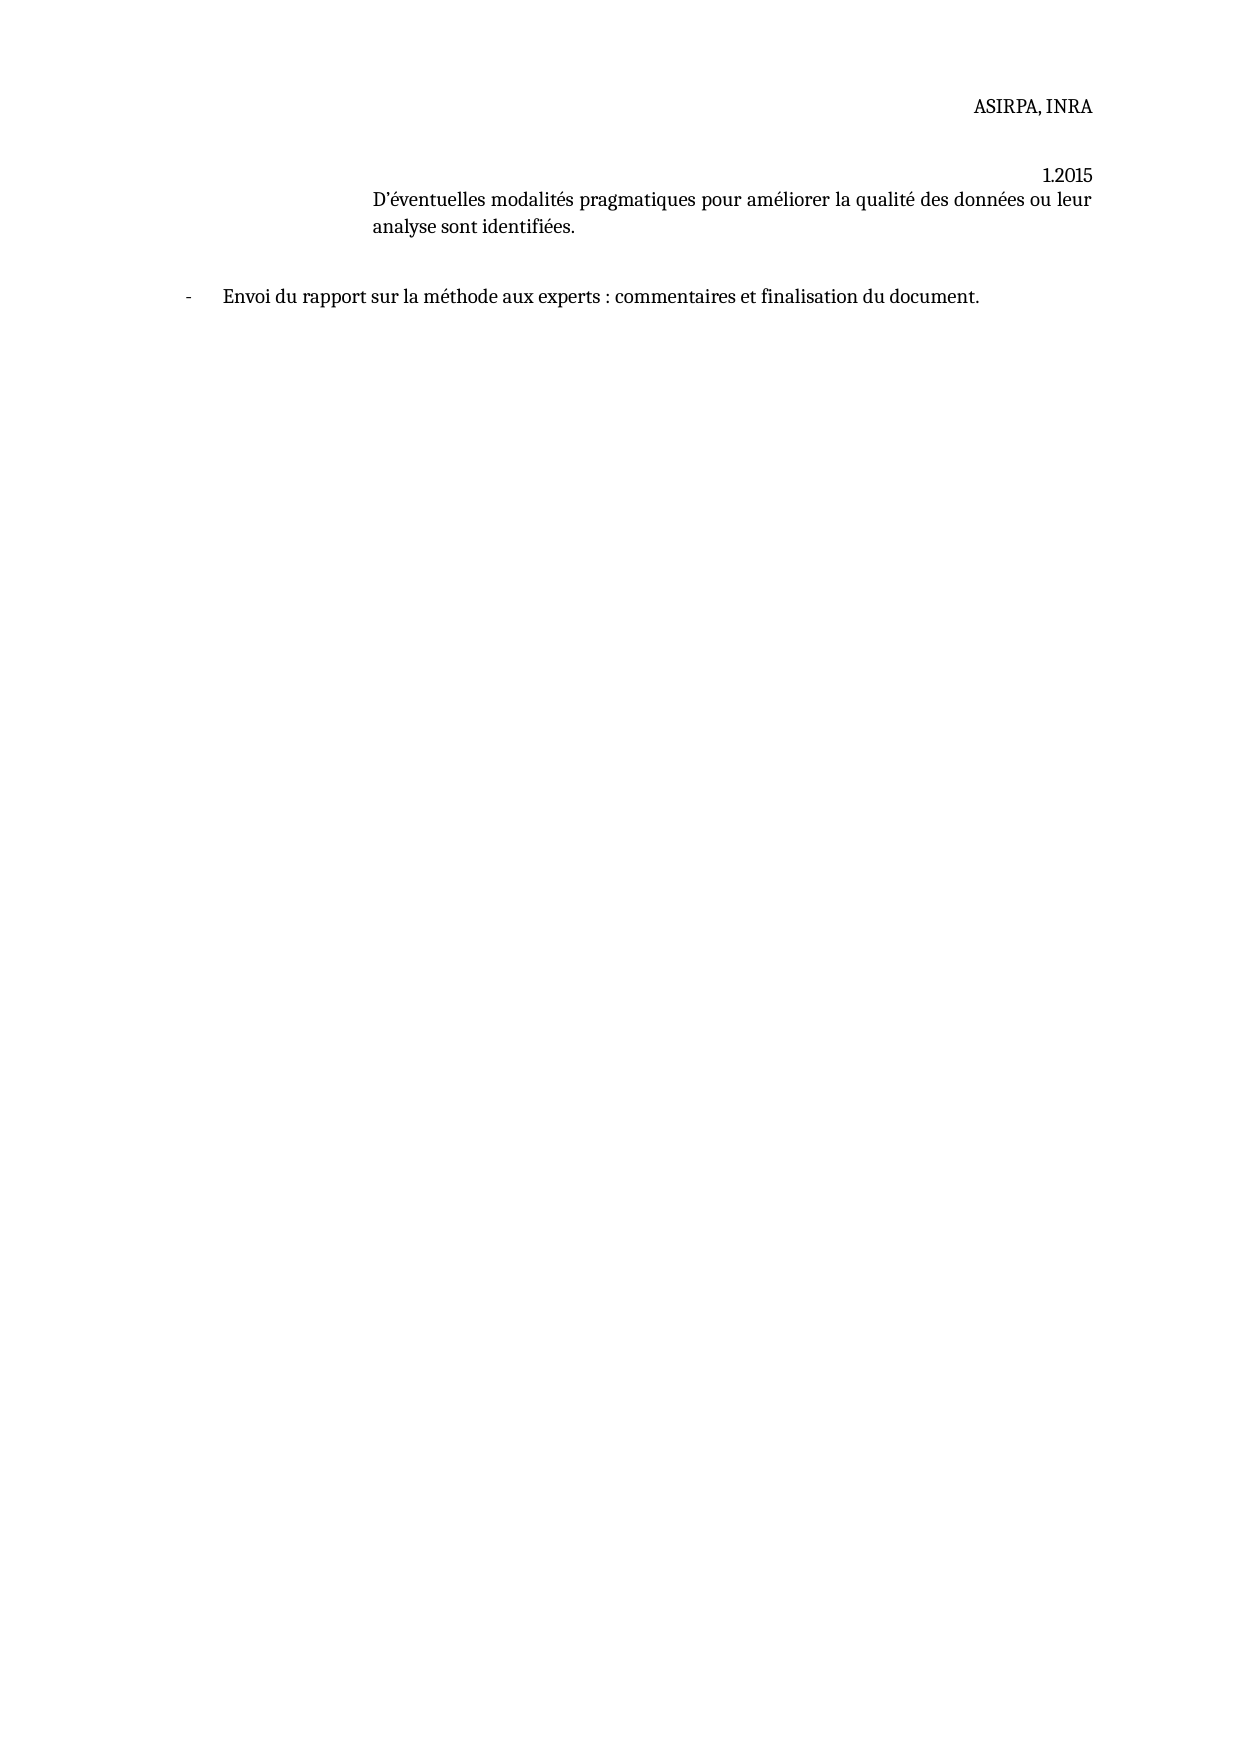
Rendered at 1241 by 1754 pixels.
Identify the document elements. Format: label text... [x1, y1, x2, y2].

list Envoi du rapport sur la méthode aux experts : commentaires et finalisation du document. [185, 284, 1093, 308]
list D’éventuelles modalités pragmatiques pour améliorer la qualité des données ou leur analyse sont identifiées. [335, 188, 1093, 239]
